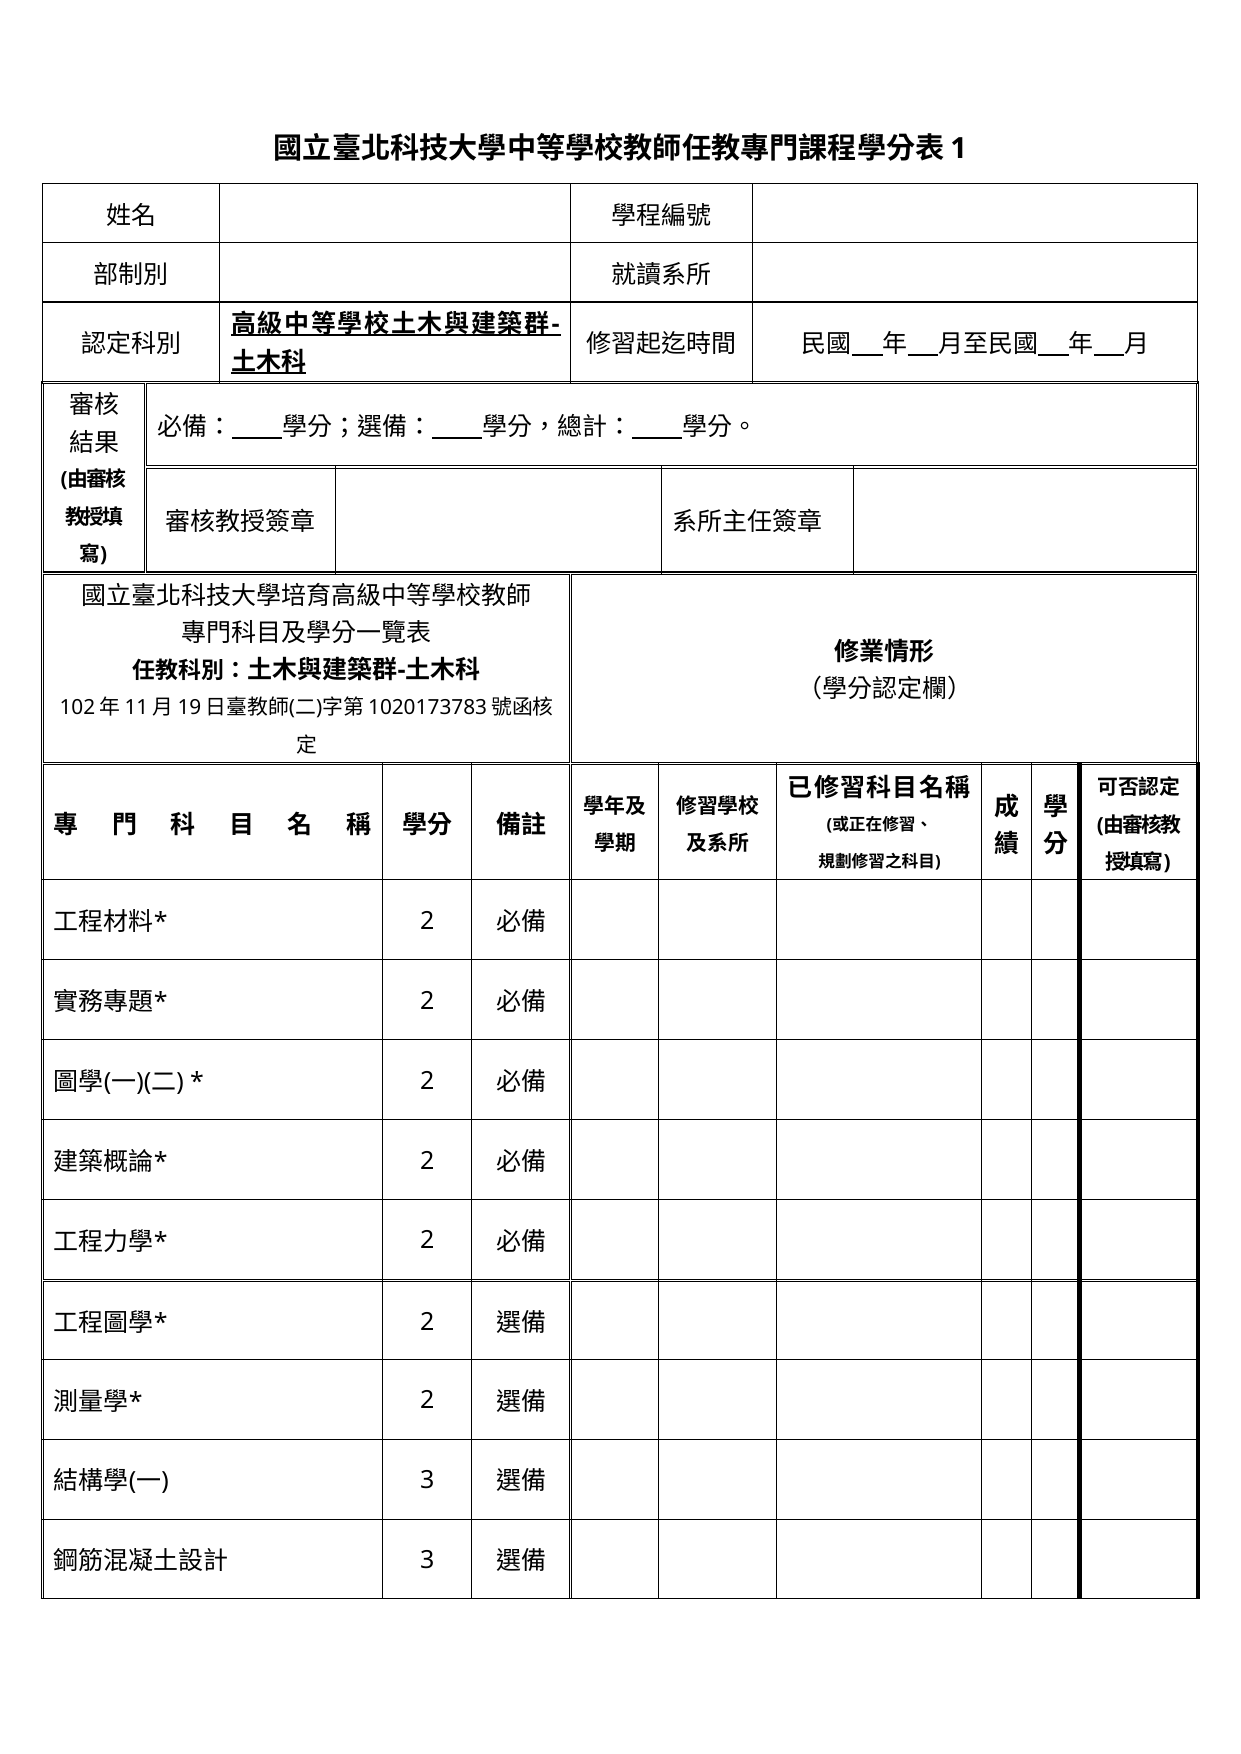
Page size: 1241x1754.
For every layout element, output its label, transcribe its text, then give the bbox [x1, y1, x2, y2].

table_cell [220, 243, 570, 301]
table_cell [777, 1120, 981, 1199]
table_cell [659, 1282, 776, 1359]
table_cell [572, 1040, 658, 1119]
text 國立臺北科技大學中等學校教師任教專門課程學分表1 [89, 108, 1152, 183]
table_cell [659, 1440, 776, 1518]
table_cell [777, 1040, 981, 1119]
table_cell 選備 [472, 1520, 569, 1598]
table_cell [1032, 960, 1077, 1039]
table_cell [1032, 1200, 1077, 1279]
table_cell [777, 1282, 981, 1359]
table_cell 備註 [472, 765, 569, 879]
table_cell [1082, 1282, 1196, 1359]
table_cell [1082, 1040, 1196, 1119]
table_cell 部制別 [43, 243, 219, 301]
table_cell [659, 1200, 776, 1279]
table_cell 圖學(一)(二) * [44, 1040, 382, 1119]
table_cell 修習學校及系所 [659, 765, 776, 879]
table_cell 學 分 [1032, 765, 1077, 879]
table_cell [1032, 1520, 1077, 1598]
table_cell 高級中等學校土木與建築群-土木科 [220, 303, 570, 381]
table_cell [1032, 880, 1077, 959]
table_header 姓名 [43, 184, 219, 242]
table_cell 實務專題* [44, 960, 382, 1039]
table_cell 系所主任簽章 [662, 469, 853, 571]
table_cell [777, 1360, 981, 1438]
table_cell 必備 [472, 880, 569, 959]
table_cell [659, 1360, 776, 1438]
table_cell [659, 880, 776, 959]
table_cell 選備 [472, 1440, 569, 1518]
table_cell [572, 1282, 658, 1359]
table_cell 3 [383, 1440, 471, 1518]
table_cell 就讀系所 [571, 243, 752, 301]
table_cell 認定科別 [43, 303, 219, 381]
table_cell 必備： 學分；選備： 學分，總計： 學分。 [147, 384, 1196, 465]
table_cell 已修習科目名稱 (或正在修習、 規劃修習之科目) [777, 765, 981, 879]
table_cell 3 [383, 1520, 471, 1598]
table_cell [982, 1440, 1031, 1518]
table_cell [572, 1360, 658, 1438]
table_cell [777, 1520, 981, 1598]
table_cell 選備 [472, 1282, 569, 1359]
table_header [753, 184, 1197, 242]
table_cell 必備 [472, 1040, 569, 1119]
table_cell 2 [383, 1120, 471, 1199]
table_cell [982, 1120, 1031, 1199]
table_cell 學分 [383, 765, 471, 879]
table_cell [982, 960, 1031, 1039]
table_cell [1032, 1040, 1077, 1119]
table_cell [572, 880, 658, 959]
table_cell 必備 [472, 1200, 569, 1279]
table_cell [982, 880, 1031, 959]
table_cell 民國 年 月至民國 年 月 [753, 303, 1197, 381]
table_cell 可否認定(由審核教授填寫) [1082, 765, 1196, 879]
table_cell [982, 1520, 1031, 1598]
table_cell [777, 1440, 981, 1518]
table_cell 必備 [472, 1120, 569, 1199]
table_cell [572, 960, 658, 1039]
table_cell [982, 1360, 1031, 1438]
table_cell [1082, 1200, 1196, 1279]
table_cell 工程力學* [44, 1200, 382, 1279]
table_cell 鋼筋混凝土設計 [44, 1520, 382, 1598]
table_cell 2 [383, 1282, 471, 1359]
table_cell 學年及學期 [572, 765, 658, 879]
table_cell [982, 1040, 1031, 1119]
table_cell [854, 469, 1196, 571]
table_cell 必備 [472, 960, 569, 1039]
table_cell [1082, 960, 1196, 1039]
table_cell [777, 1200, 981, 1279]
table_cell 2 [383, 880, 471, 959]
table_cell [1032, 1120, 1077, 1199]
table_cell [753, 243, 1197, 301]
table_cell 建築概論* [44, 1120, 382, 1199]
table_cell [1032, 1440, 1077, 1518]
table_cell 選備 [472, 1360, 569, 1438]
table_cell [659, 960, 776, 1039]
table_cell 工程材料* [44, 880, 382, 959]
table_cell [572, 1200, 658, 1279]
table_cell [1032, 1360, 1077, 1438]
table_cell [1082, 1520, 1196, 1598]
table_header [220, 184, 570, 242]
table_header 學程編號 [571, 184, 752, 242]
table_cell [572, 1120, 658, 1199]
table_cell [982, 1200, 1031, 1279]
table_cell [1082, 880, 1196, 959]
table_cell [659, 1120, 776, 1199]
table_cell [982, 1282, 1031, 1359]
table_cell [659, 1040, 776, 1119]
table_cell [572, 1440, 658, 1518]
table_cell 2 [383, 1360, 471, 1438]
table_cell [1082, 1440, 1196, 1518]
table_cell 修習起迄時間 [571, 303, 752, 381]
table_cell [1082, 1120, 1196, 1199]
table_cell 修業情形 （學分認定欄） [572, 575, 1196, 762]
table_cell 測量學* [44, 1360, 382, 1438]
table_cell 審核 結果 (由審核 教授填寫) [44, 384, 144, 571]
table_cell 專門科目名稱 [44, 765, 382, 879]
table_cell 2 [383, 960, 471, 1039]
table_cell [1082, 1360, 1196, 1438]
table_cell 審核教授簽章 [147, 469, 335, 571]
table_cell 結構學(一) [44, 1440, 382, 1518]
table_cell 2 [383, 1200, 471, 1279]
table_cell [1032, 1282, 1077, 1359]
table_cell 成績 [982, 765, 1031, 879]
table_cell 2 [383, 1040, 471, 1119]
table_cell [777, 960, 981, 1039]
table_cell [572, 1520, 658, 1598]
table_cell [336, 469, 661, 571]
table_cell [659, 1520, 776, 1598]
table_cell 國立臺北科技大學培育高級中等學校教師 專門科目及學分一覽表 任教科別：土木與建築群-土木科 102年11月19日臺教師(二)字第1020173783號函核定 [44, 575, 569, 762]
table_cell 工程圖學* [44, 1282, 382, 1359]
table_cell [777, 880, 981, 959]
